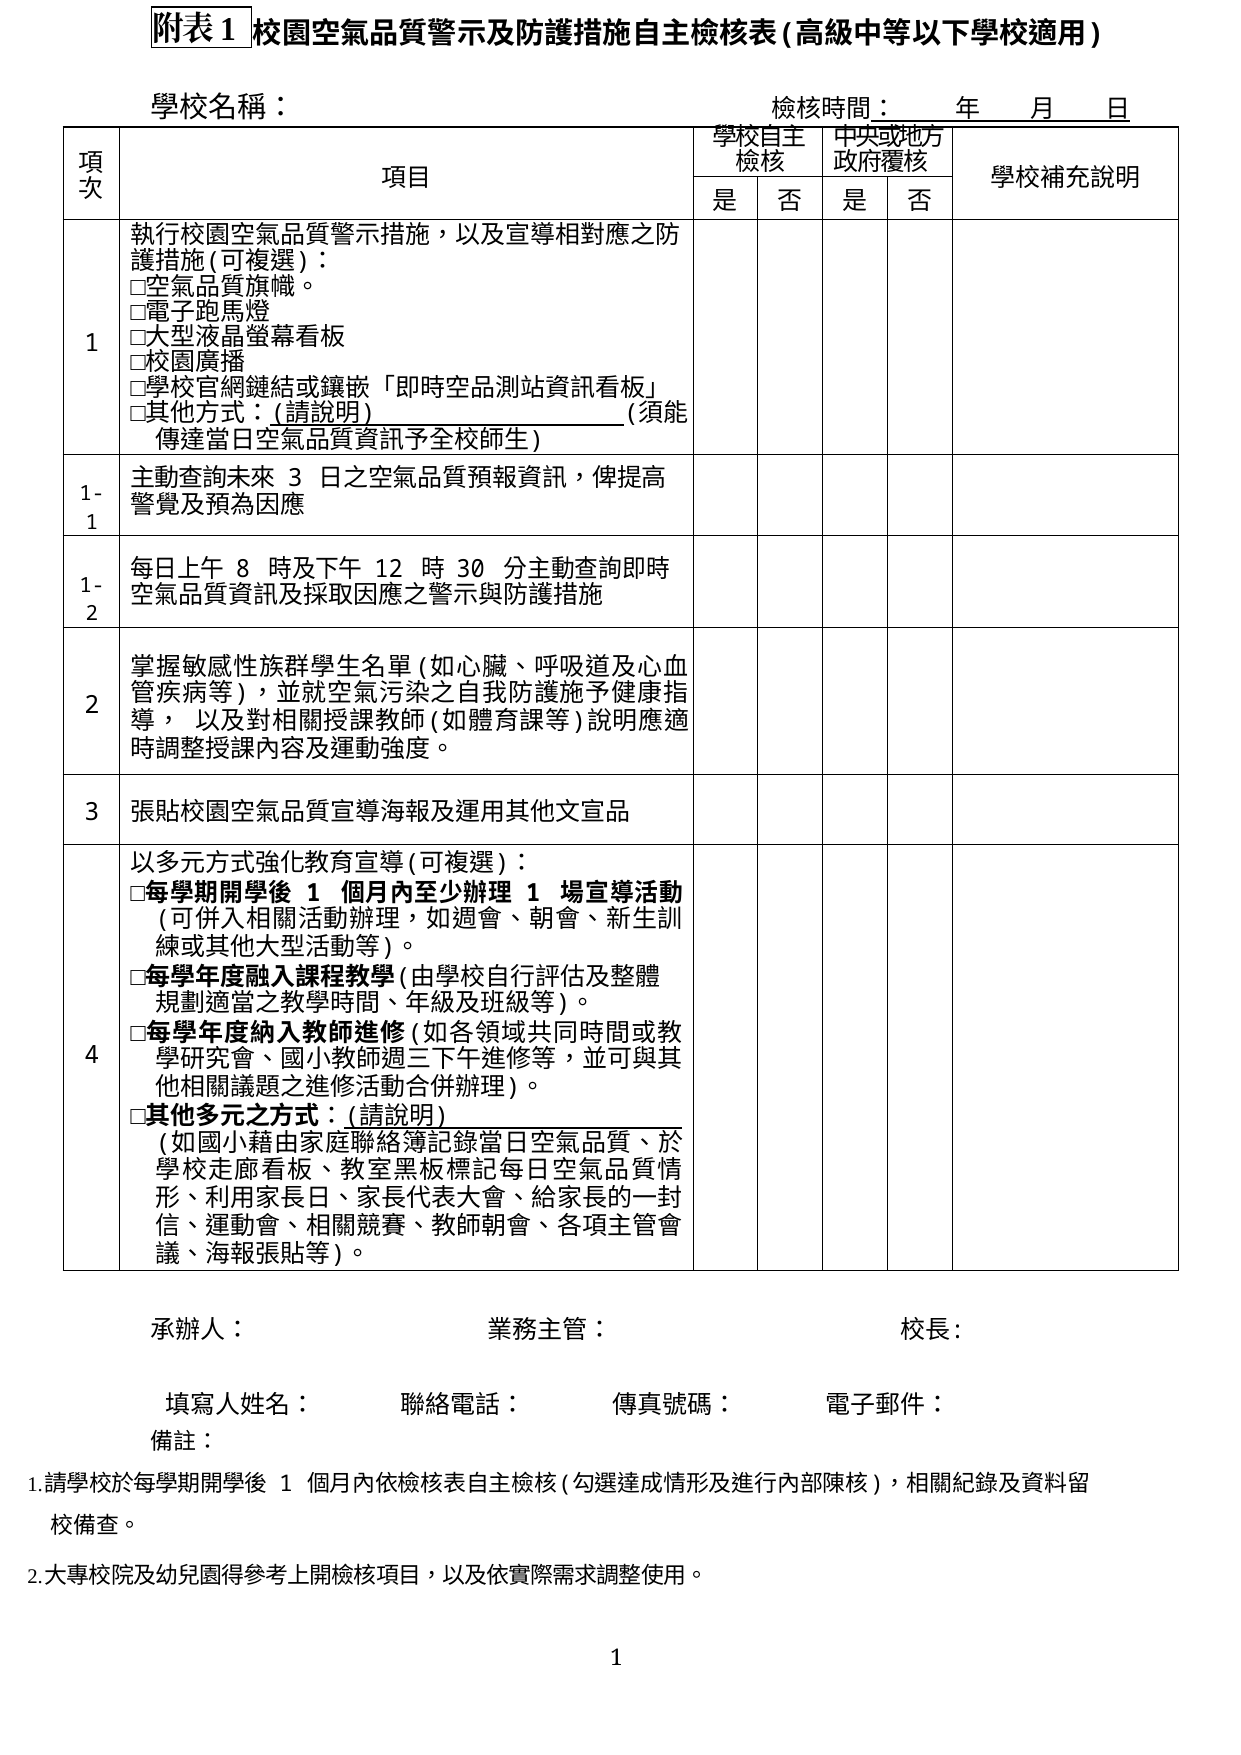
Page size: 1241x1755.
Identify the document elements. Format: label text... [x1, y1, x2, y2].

table_cell 2 [64, 628, 119, 774]
table_cell [953, 220, 1178, 453]
table_cell [888, 536, 952, 627]
table_cell 3 [64, 775, 119, 844]
table_cell [758, 628, 822, 774]
table_cell 1 [64, 220, 119, 453]
table_cell 是 [694, 177, 757, 219]
table_cell 否 [888, 177, 952, 219]
text 附表 1 [152, 8, 251, 47]
table_cell [758, 775, 822, 844]
table_cell [758, 220, 822, 453]
table_cell [694, 220, 757, 453]
table_cell [823, 536, 887, 627]
table_cell [694, 845, 757, 1270]
table_cell [888, 845, 952, 1270]
table_cell 張貼校園空氣品質宣導海報及運用其他文宣品 [120, 775, 693, 844]
table_cell [694, 536, 757, 627]
text 承辦人： 業務主管： 校長: 填寫人姓名： 聯絡電話： 傳真號碼： 電子郵件： [150, 1271, 951, 1421]
table_cell 主動查詢未來 3 日之空氣品質預報資訊，俾提高警覺及預為因應 [120, 455, 693, 535]
table_cell 執行校園空氣品質警示措施，以及宣導相對應之防護措施(可複選)： □空氣品質旗幟。 □電子跑馬燈 □大型液晶螢幕看板 □校園廣播 □學校官網鏈結或鑲嵌「即時空品測站資訊看板」 □其他方式：(請說明) (須能 傳達當日空氣品質資訊予全校師生) [120, 220, 693, 453]
table_cell 每日上午 8 時及下午 12 時 30 分主動查詢即時空氣品質資訊及採取因應之警示與防護措施 [120, 536, 693, 627]
table_cell 否 [758, 177, 822, 219]
table_cell 以多元方式強化教育宣導(可複選)： □每學期開學後 1 個月內至少辦理 1 場宣導活動(可併入相關活動辦理，如週會、朝會、新生訓練或其他大型活動等)。 □每學年度融入課程教學(由學校自行評估及整體規劃適當之教學時間、年級及班級等)。 □每學年度納入教師進修(如各領域共同時間或教學研究會、國小教師週三下午進修等，並可與其他相關議題之進修活動合併辦理)。 □其他多元之方式：(請說明) (如國小藉由家庭聯絡簿記錄當日空氣品質、於學校走廊看板、教室黑板標記每日空氣品質情形、利用家長日、家長代表大會、給家長的一封信、運動會、相關競賽、教師朝會、各項主管會議、海報張貼等)。 [120, 845, 693, 1270]
table_header 中央或地方 政府覆核 [823, 128, 952, 176]
table_cell [758, 845, 822, 1270]
table_cell [953, 536, 1178, 627]
table_cell 1-1 [64, 455, 119, 535]
table_cell [953, 628, 1178, 774]
table_cell [758, 455, 822, 535]
table_header 項目 [120, 128, 693, 219]
table_cell [953, 775, 1178, 844]
table_header 項次 [64, 128, 119, 219]
table_cell 掌握敏感性族群學生名單(如心臟、呼吸道及心血管疾病等)，並就空氣污染之自我防護施予健康指導， 以及對相關授課教師(如體育課等)說明應適時調整授課內容及運動強度。 [120, 628, 693, 774]
table_cell 是 [823, 177, 887, 219]
table_cell [694, 455, 757, 535]
table_cell [823, 845, 887, 1270]
table_cell [888, 775, 952, 844]
table_cell [694, 628, 757, 774]
table_cell [953, 455, 1178, 535]
table_cell [953, 845, 1178, 1270]
text 學校名稱： 檢核時間： 年 月 日 [150, 84, 1191, 126]
table_header 學校自主 檢核 [694, 128, 822, 176]
table_cell [823, 775, 887, 844]
text 校園空氣品質警示及防護措施自主檢核表(高級中等以下學校適用) [253, 10, 1191, 52]
table_cell [758, 536, 822, 627]
text 備註： [150, 1423, 1191, 1456]
table_cell 4 [64, 845, 119, 1270]
table_cell [888, 628, 952, 774]
table_cell [823, 455, 887, 535]
table_cell 1-2 [64, 536, 119, 627]
table_cell [888, 455, 952, 535]
table_cell [823, 628, 887, 774]
list 大專校院及幼兒園得參考上開檢核項目，以及依實際需求調整使用。 [27, 1557, 1091, 1590]
table_cell [888, 220, 952, 453]
table_header 學校補充說明 [953, 128, 1178, 219]
table_cell [694, 775, 757, 844]
list 請學校於每學期開學後 1 個月內依檢核表自主檢核(勾選達成情形及進行內部陳核)，相關紀錄及資料留校備查。 [27, 1464, 1091, 1540]
table_cell [823, 220, 887, 453]
